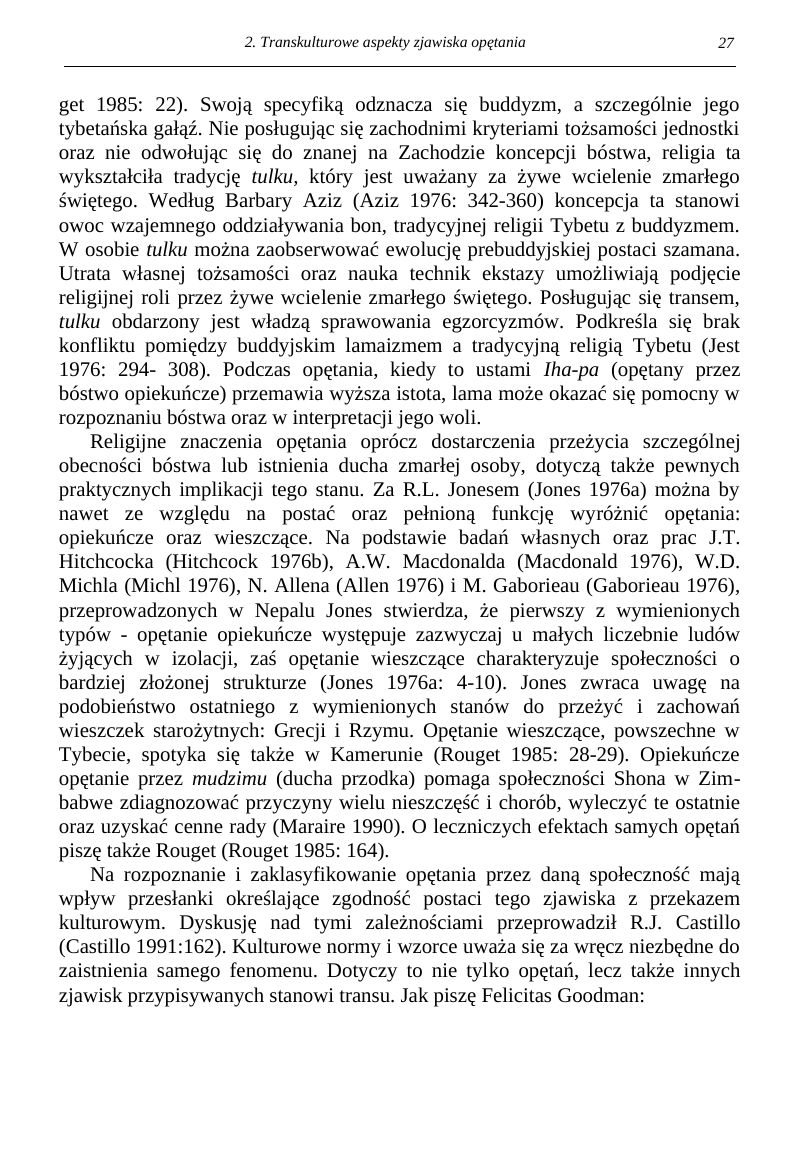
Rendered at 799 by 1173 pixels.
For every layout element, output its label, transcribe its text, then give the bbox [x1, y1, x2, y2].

text Religijne znaczenia opętania oprócz dostarczenia przeżycia szczegól­nej obecności bóstwa lub istnienia ducha zmarłej osoby, dotyczą także pewnych praktycznych implikacji tego stanu. Za R.L. Jonesem (Jones 1976a) można by nawet ze względu na postać oraz pełnioną funkcję wy­różnić opętania: opiekuńcze oraz wieszczące. Na podstawie badań włas­nych oraz prac J.T. Hitchcocka (Hitchcock 1976b), A.W. Macdonalda (Macdonald 1976), W.D. Michla (Michl 1976), N. Allena (Allen 1976) i M. Gaborieau (Gaborieau 1976), przeprowadzonych w Nepalu Jones stwierdza, że pierwszy z wymienionych typów - opętanie opiekuńcze występuje zazwyczaj u małych liczebnie ludów żyjących w izolacji, zaś opętanie wieszczące charakteryzuje społeczności o bardziej złożonej stru­kturze (Jones 1976a: 4-10). Jones zwraca uwagę na podobieństwo ostat­niego z wymienionych stanów do przeżyć i zachowań wieszczek staro­żytnych: Grecji i Rzymu. Opętanie wieszczące, powszechne w Tybecie, spotyka się także w Kamerunie (Rouget 1985: 28-29). Opiekuńcze opęta­nie przez mudzimu (ducha przodka) pomaga społeczności Shona w Zim­babwe zdiagnozować przyczyny wielu nieszczęść i chorób, wyleczyć te ostatnie oraz uzyskać cenne rady (Maraire 1990). O leczniczych efektach samych opętań piszę także Rouget (Rouget 1985: 164). [59, 429, 741, 862]
text 2. Transkulturowe aspekty zjawiska opętania [244, 33, 554, 51]
text Na rozpoznanie i zaklasyfikowanie opętania przez daną społeczność mają wpływ przesłanki określające zgodność postaci tego zjawiska z przekazem kulturowym. Dyskusję nad tymi zależnościami przeprowa­dził R.J. Castillo (Castillo 1991:162). Kulturowe normy i wzorce uważa się za wręcz niezbędne do zaistnienia samego fenomenu. Dotyczy to nie tyl­ko opętań, lecz także innych zjawisk przypisywanych stanowi transu. Jak piszę Felicitas Goodman: [59, 862, 741, 1007]
text 27 [718, 34, 739, 52]
text get 1985: 22). Swoją specyfiką odznacza się buddyzm, a szczególnie jego tybetańska gałąź. Nie posługując się zachodnimi kryteriami tożsamości jednostki oraz nie odwołując się do znanej na Zachodzie koncepcji bó­stwa, religia ta wykształciła tradycję tulku, który jest uważany za żywe wcielenie zmarłego świętego. Według Barbary Aziz (Aziz 1976: 342-360) koncepcja ta stanowi owoc wzajemnego oddziaływania bon, tradycyjnej religii Tybetu z buddyzmem. W osobie tulku można zaobserwować ewo­lucję prebuddyjskiej postaci szamana. Utrata własnej tożsamości oraz na­uka technik ekstazy umożliwiają podjęcie religijnej roli przez żywe wcie­lenie zmarłego świętego. Posługując się transem, tulku obdarzony jest władzą sprawowania egzorcyzmów. Podkreśla się brak konfliktu pomię­dzy buddyjskim lamaizmem a tradycyjną religią Tybetu (Jest 1976: 294- 308). Podczas opętania, kiedy to ustami Iha-pa (opętany przez bóstwo opiekuńcze) przemawia wyższa istota, lama może okazać się pomocny w rozpoznaniu bóstwa oraz w interpretacji jego woli. [59, 92, 741, 429]
